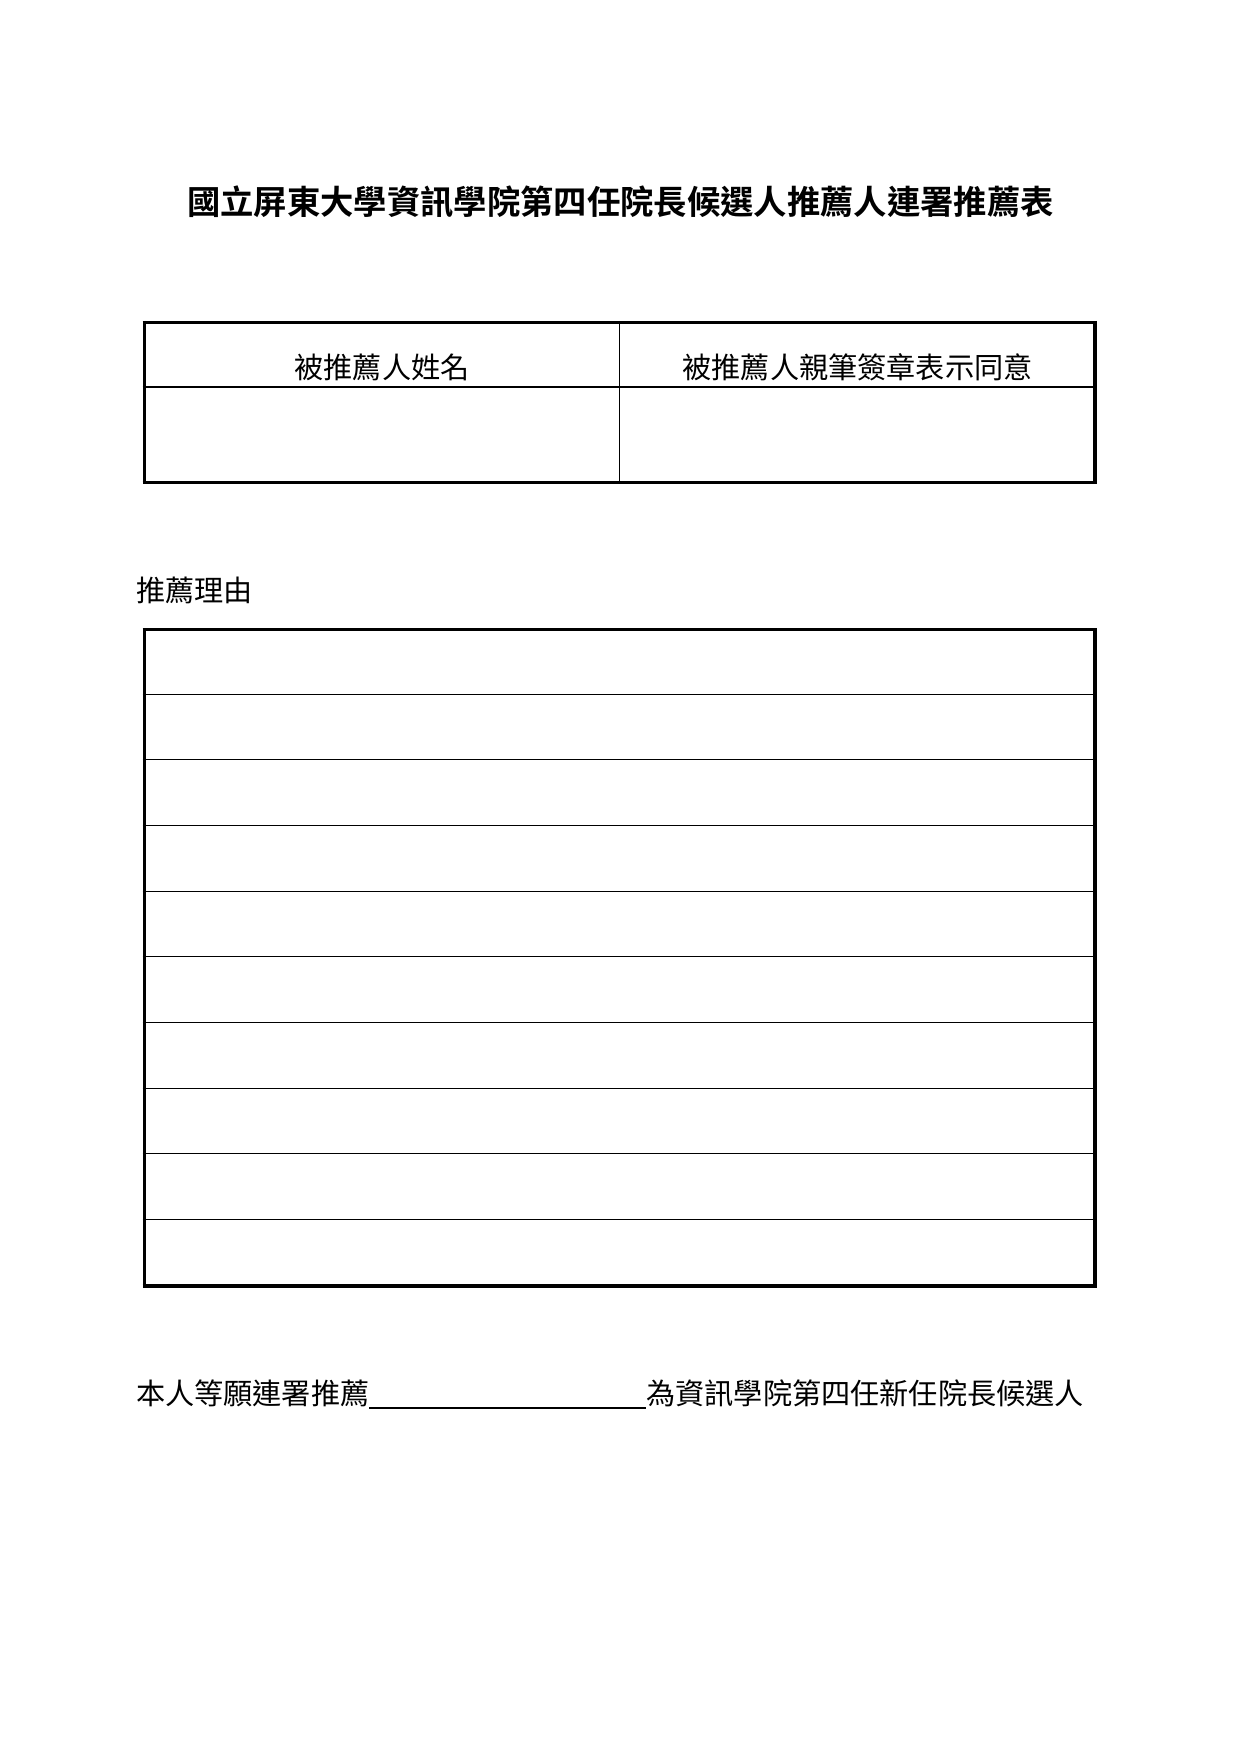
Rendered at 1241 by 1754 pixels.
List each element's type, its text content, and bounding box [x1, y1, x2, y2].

text 國立屏東大學資訊學院第四任院長候選人推薦人連署推薦表 [136, 158, 1104, 221]
table_cell [146, 760, 1093, 825]
table_cell [620, 388, 1093, 481]
table_header 被推薦人親筆簽章表示同意 [620, 324, 1093, 386]
table_cell [146, 695, 1093, 759]
table_cell [146, 957, 1093, 1022]
text 推薦理由 [136, 547, 1104, 609]
table_cell [146, 1154, 1093, 1219]
table_header 被推薦人姓名 [146, 324, 619, 386]
table_cell [146, 826, 1093, 891]
table_cell [146, 1220, 1093, 1284]
table_cell [146, 892, 1093, 956]
table_cell [146, 1089, 1093, 1153]
text 本人等願連署推薦 為資訊學院第四任新任院長候選人 [136, 1350, 1104, 1412]
table_cell [146, 388, 619, 481]
table_header [146, 631, 1093, 694]
table_cell [146, 1023, 1093, 1087]
